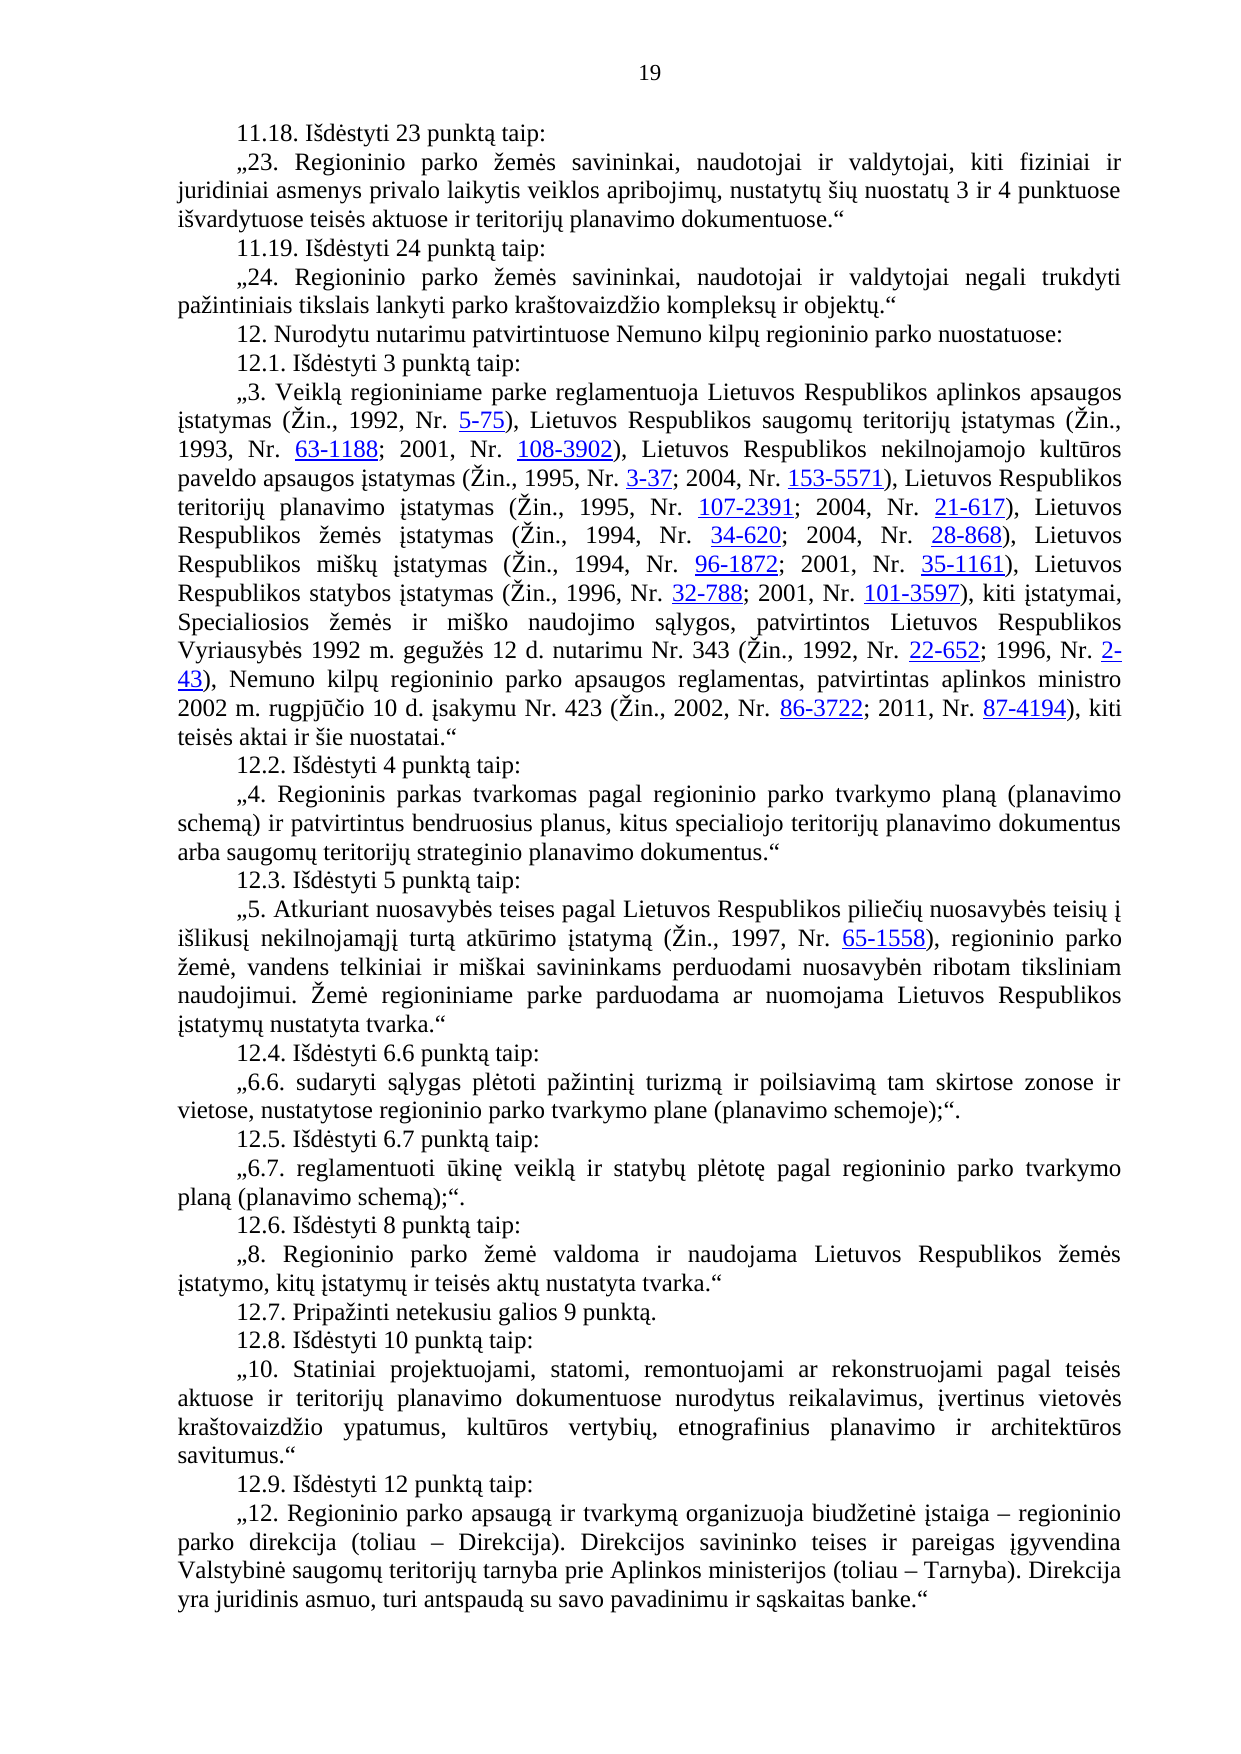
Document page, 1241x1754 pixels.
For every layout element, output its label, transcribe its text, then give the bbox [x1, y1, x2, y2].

text 12.4. Išdėstyti 6.6 punktą taip: [177, 1038, 1122, 1067]
text 12.5. Išdėstyti 6.7 punktą taip: [177, 1124, 1122, 1153]
text „24. Regioninio parko žemės savininkai, naudotojai ir valdytojai negali trukdyti pažintiniais tikslais lankyti parko kraštovaizdžio kompleksų ir objektų.“ [177, 262, 1122, 319]
text 12.1. Išdėstyti 3 punktą taip: [177, 348, 1122, 377]
text „8. Regioninio parko žemė valdoma ir naudojama Lietuvos Respublikos žemės įstatymo, kitų įstatymų ir teisės aktų nustatyta tvarka.“ [177, 1239, 1122, 1297]
text 12.9. Išdėstyti 12 punktą taip: [177, 1469, 1122, 1498]
text „6.6. sudaryti sąlygas plėtoti pažintinį turizmą ir poilsiavimą tam skirtose zonose ir vietose, nustatytose regioninio parko tvarkymo plane (planavimo schemoje);“. [177, 1067, 1122, 1124]
text 12.7. Pripažinti netekusiu galios 9 punktą. [177, 1297, 1122, 1326]
text „4. Regioninis parkas tvarkomas pagal regioninio parko tvarkymo planą (planavimo schemą) ir patvirtintus bendruosius planus, kitus specialiojo teritorijų planavimo dokumentus arba saugomų teritorijų strateginio planavimo dokumentus.“ [177, 779, 1122, 866]
text „3. Veiklą regioniniame parke reglamentuoja Lietuvos Respublikos aplinkos apsaugos įstatymas (Žin., 1992, Nr. 5-75), Lietuvos Respublikos saugomų teritorijų įstatymas (Žin., 1993, Nr. 63-1188; 2001, Nr. 108-3902), Lietuvos Respublikos nekilnojamojo kultūros paveldo apsaugos įstatymas (Žin., 1995, Nr. 3-37; 2004, Nr. 153-5571), Lietuvos Respublikos teritorijų planavimo įstatymas (Žin., 1995, Nr. 107-2391; 2004, Nr. 21-617), Lietuvos Respublikos žemės įstatymas (Žin., 1994, Nr. 34-620; 2004, Nr. 28-868), Lietuvos Respublikos miškų įstatymas (Žin., 1994, Nr. 96-1872; 2001, Nr. 35-1161), Lietuvos Respublikos statybos įstatymas (Žin., 1996, Nr. 32-788; 2001, Nr. 101-3597), kiti įstatymai, Specialiosios žemės ir miško naudojimo sąlygos, patvirtintos Lietuvos Respublikos Vyriausybės 1992 m. gegužės 12 d. nutarimu Nr. 343 (Žin., 1992, Nr. 22-652; 1996, Nr. 2-43), Nemuno kilpų regioninio parko apsaugos reglamentas, patvirtintas aplinkos ministro 2002 m. rugpjūčio 10 d. įsakymu Nr. 423 (Žin., 2002, Nr. 86-3722; 2011, Nr. 87-4194), kiti teisės aktai ir šie nuostatai.“ [177, 377, 1122, 751]
text „10. Statiniai projektuojami, statomi, remontuojami ar rekonstruojami pagal teisės aktuose ir teritorijų planavimo dokumentuose nurodytus reikalavimus, įvertinus vietovės kraštovaizdžio ypatumus, kultūros vertybių, etnografinius planavimo ir architektūros savitumus.“ [177, 1354, 1122, 1469]
text „23. Regioninio parko žemės savininkai, naudotojai ir valdytojai, kiti fiziniai ir juridiniai asmenys privalo laikytis veiklos apribojimų, nustatytų šių nuostatų 3 ir 4 punktuose išvardytuose teisės aktuose ir teritorijų planavimo dokumentuose.“ [177, 147, 1122, 233]
text 12.6. Išdėstyti 8 punktą taip: [177, 1211, 1122, 1239]
text „6.7. reglamentuoti ūkinę veiklą ir statybų plėtotę pagal regioninio parko tvarkymo planą (planavimo schemą);“. [177, 1153, 1122, 1211]
text 12.2. Išdėstyti 4 punktą taip: [177, 751, 1122, 779]
text 11.19. Išdėstyti 24 punktą taip: [177, 233, 1122, 262]
text „12. Regioninio parko apsaugą ir tvarkymą organizuoja biudžetinė įstaiga – regioninio parko direkcija (toliau – Direkcija). Direkcijos savininko teises ir pareigas įgyvendina Valstybinė saugomų teritorijų tarnyba prie Aplinkos ministerijos (toliau – Tarnyba). Direkcija yra juridinis asmuo, turi antspaudą su savo pavadinimu ir sąskaitas banke.“ [177, 1498, 1122, 1613]
text 11.18. Išdėstyti 23 punktą taip: [177, 118, 1122, 147]
text „5. Atkuriant nuosavybės teises pagal Lietuvos Respublikos piliečių nuosavybės teisių į išlikusį nekilnojamąjį turtą atkūrimo įstatymą (Žin., 1997, Nr. 65-1558), regioninio parko žemė, vandens telkiniai ir miškai savininkams perduodami nuosavybėn ribotam tiksliniam naudojimui. Žemė regioniniame parke parduodama ar nuomojama Lietuvos Respublikos įstatymų nustatyta tvarka.“ [177, 894, 1122, 1038]
text 12. Nurodytu nutarimu patvirtintuose Nemuno kilpų regioninio parko nuostatuose: [177, 319, 1122, 348]
text 12.3. Išdėstyti 5 punktą taip: [177, 866, 1122, 894]
text 12.8. Išdėstyti 10 punktą taip: [177, 1326, 1122, 1354]
